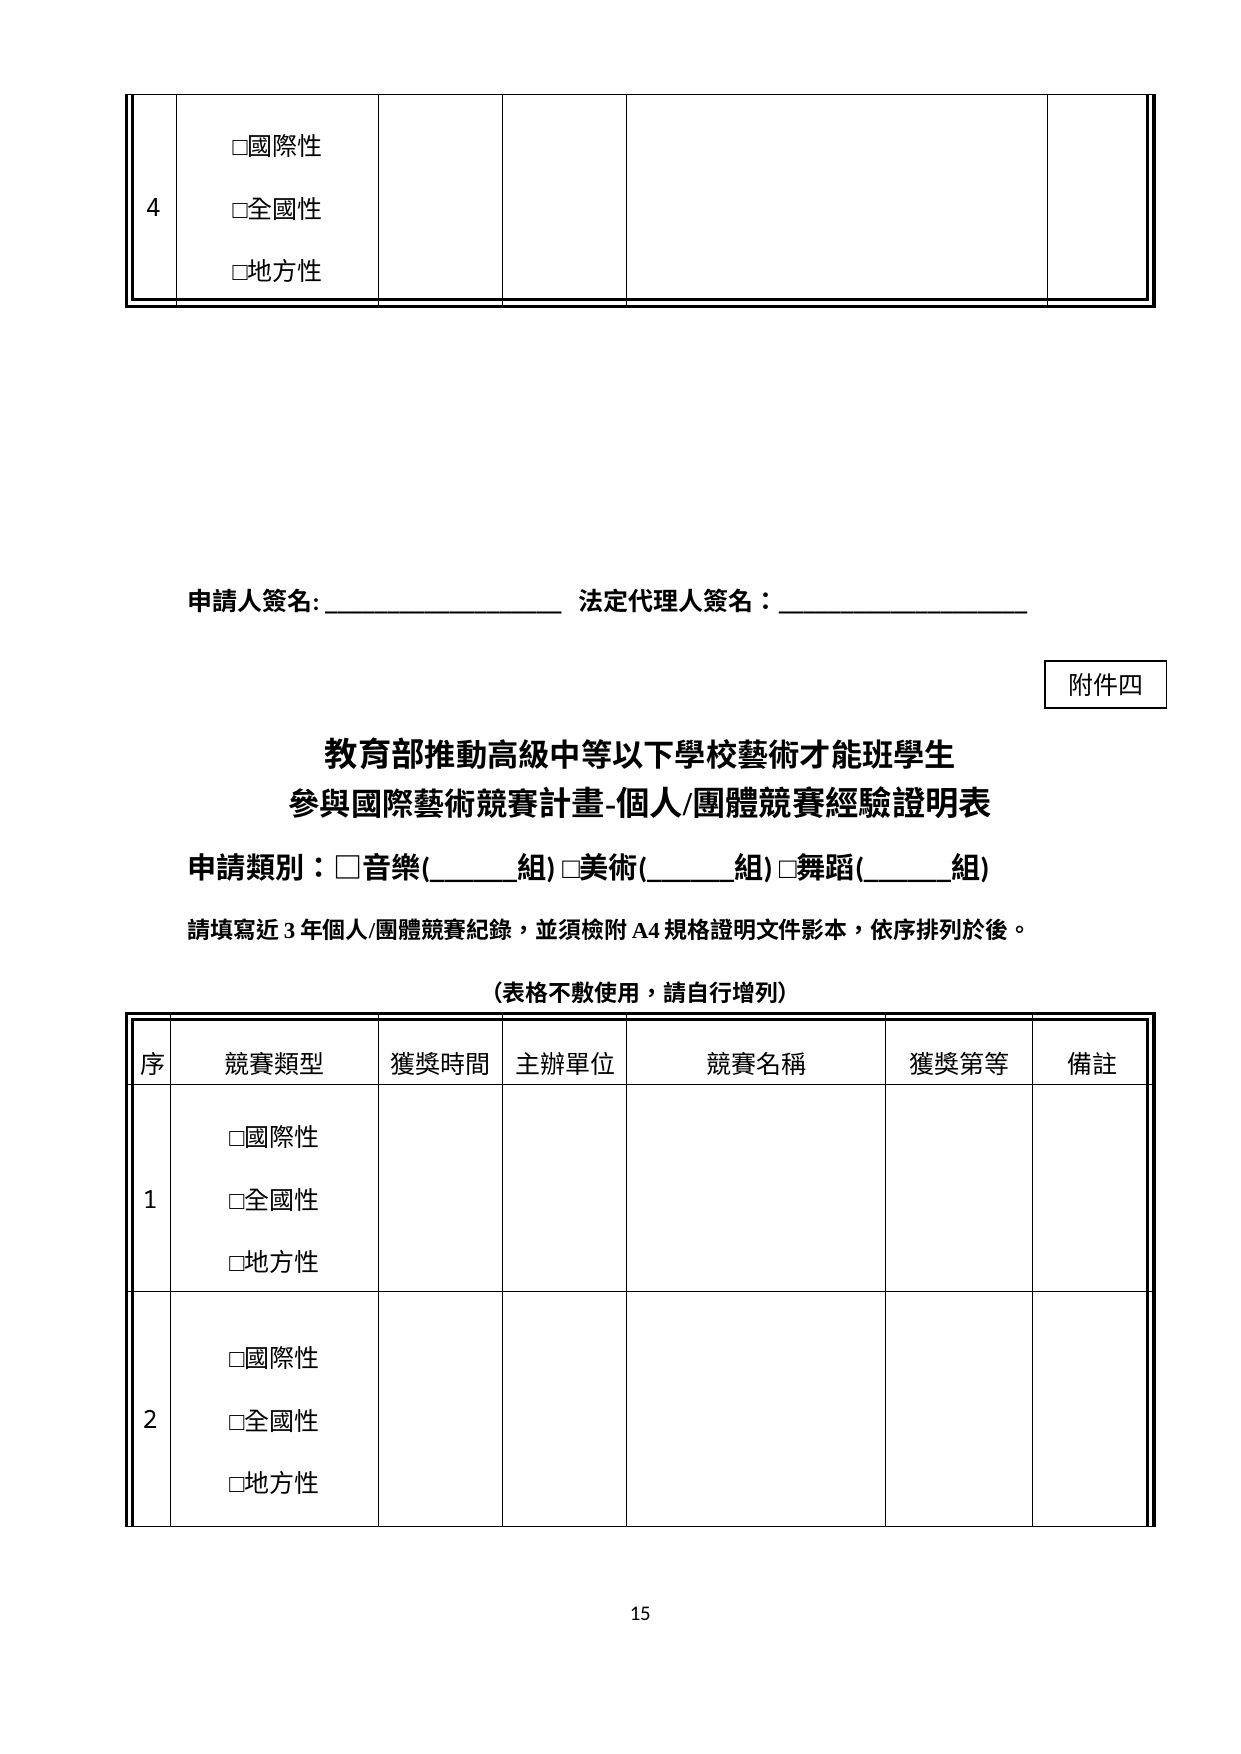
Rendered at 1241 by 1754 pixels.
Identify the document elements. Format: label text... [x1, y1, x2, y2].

table_header 備註 [1033, 1015, 1151, 1084]
table_cell [379, 95, 502, 298]
table_header 獲獎第等 [886, 1021, 1032, 1084]
table_cell [1048, 95, 1146, 298]
table_cell [886, 1292, 1032, 1526]
table_cell [627, 95, 1047, 298]
table_cell [503, 1085, 626, 1291]
table_cell [1033, 1085, 1146, 1291]
table_header 主辦單位 [503, 1021, 626, 1084]
table_cell □國際性 □全國性 □地方性 [171, 1085, 378, 1291]
table_cell [886, 1085, 1032, 1291]
table_cell [379, 1292, 502, 1526]
text 教育部推動高級中等以下學校藝術才能班學生 參與國際藝術競賽計畫-個人/團體競賽經驗證明表 [187, 728, 1093, 824]
table_cell [627, 1292, 885, 1526]
text 申請類別：□音樂(______組) □美術(______組) □舞蹈(______組) [187, 824, 1093, 887]
table_cell [379, 1085, 502, 1291]
table_header 競賽名稱 [627, 1021, 885, 1084]
text 附件四 [1060, 669, 1151, 700]
table_cell [627, 1085, 885, 1291]
table_cell 2 [134, 1292, 170, 1526]
text 請填寫近3年個人/團體競賽紀錄，並須檢附A4規格證明文件影本，依序排列於後。 [187, 887, 1093, 949]
table_cell 1 [134, 1085, 170, 1291]
table_cell 4 [134, 95, 176, 298]
text [1046, 662, 1166, 707]
table_cell [1033, 1292, 1146, 1526]
table_cell [503, 95, 626, 298]
text 申請人簽名: ___________________ 法定代理人簽名：____________________ [187, 558, 1093, 620]
table_header 獲獎時間 [379, 1021, 502, 1084]
table_cell [503, 1292, 626, 1526]
text （表格不敷使用，請自行增列） [187, 949, 1093, 1012]
table_cell □國際性 □全國性 □地方性 [171, 1292, 378, 1526]
table_cell □國際性 □全國性 □地方性 [177, 95, 378, 298]
table_header 序 [129, 1015, 170, 1084]
table_header 競賽類型 [171, 1021, 378, 1084]
